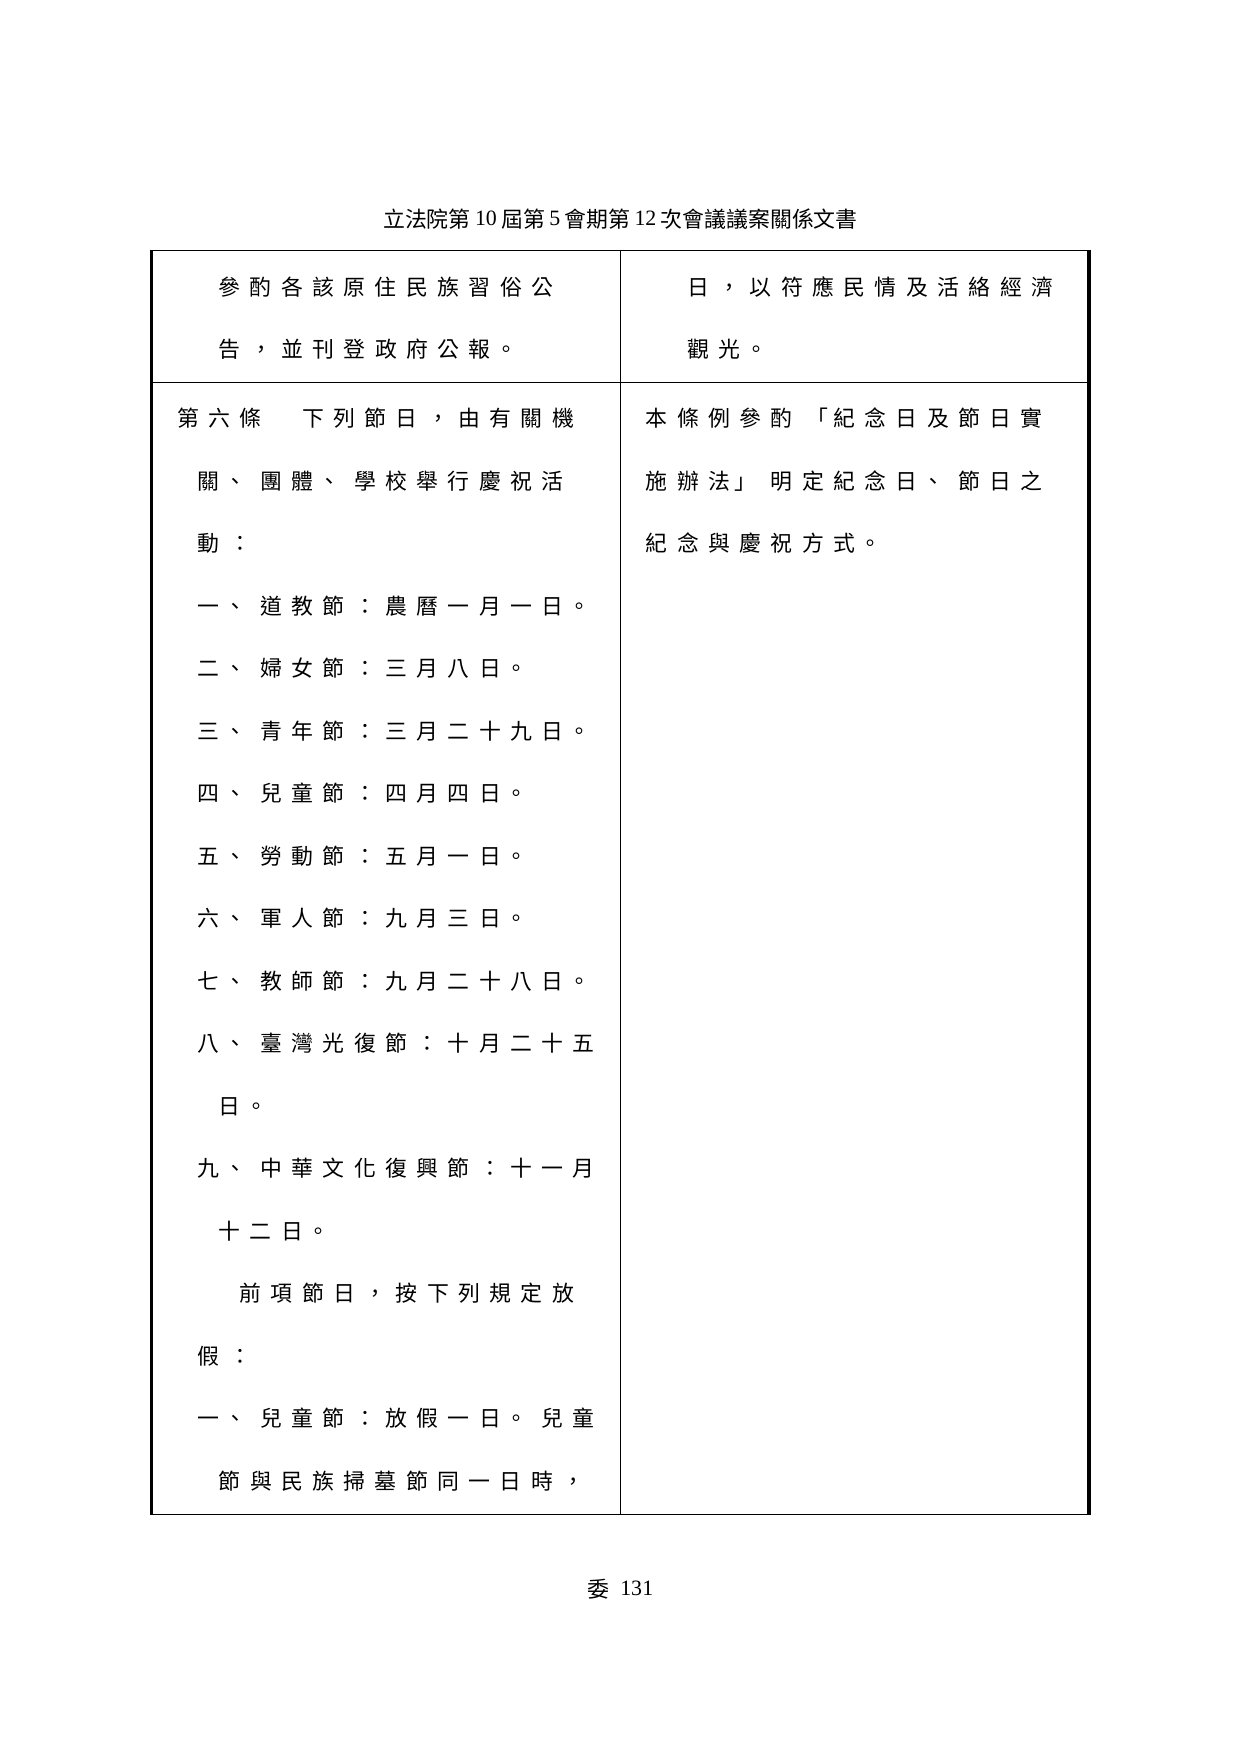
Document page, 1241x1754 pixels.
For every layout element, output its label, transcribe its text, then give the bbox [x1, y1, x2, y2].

table_cell 第六條 下列節日，由有關機關、團體、學校舉行慶祝活動： 一、道教節：農曆一月一日。 二、婦女節：三月八日。 三、青年節：三月二十九日。 四、兒童節：四月四日。 五、勞動節：五月一日。 六、軍人節：九月三日。 七、教師節：九月二十八日。 八、臺灣光復節：十月二十五日。 九、中華文化復興節：十一月十二日。 前項節日，按下列規定放假： 一、兒童節：放假一日。兒童節與民族掃墓節同一日時， [153, 383, 620, 1514]
table_cell 參酌各該原住民族習俗公告，並刊登政府公報。 [153, 251, 620, 382]
table_cell 本條例參酌「紀念日及節日實施辦法」明定紀念日、節日之紀念與慶祝方式。 [621, 383, 1087, 1514]
table_cell 日，以符應民情及活絡經濟觀光。 [621, 251, 1087, 382]
